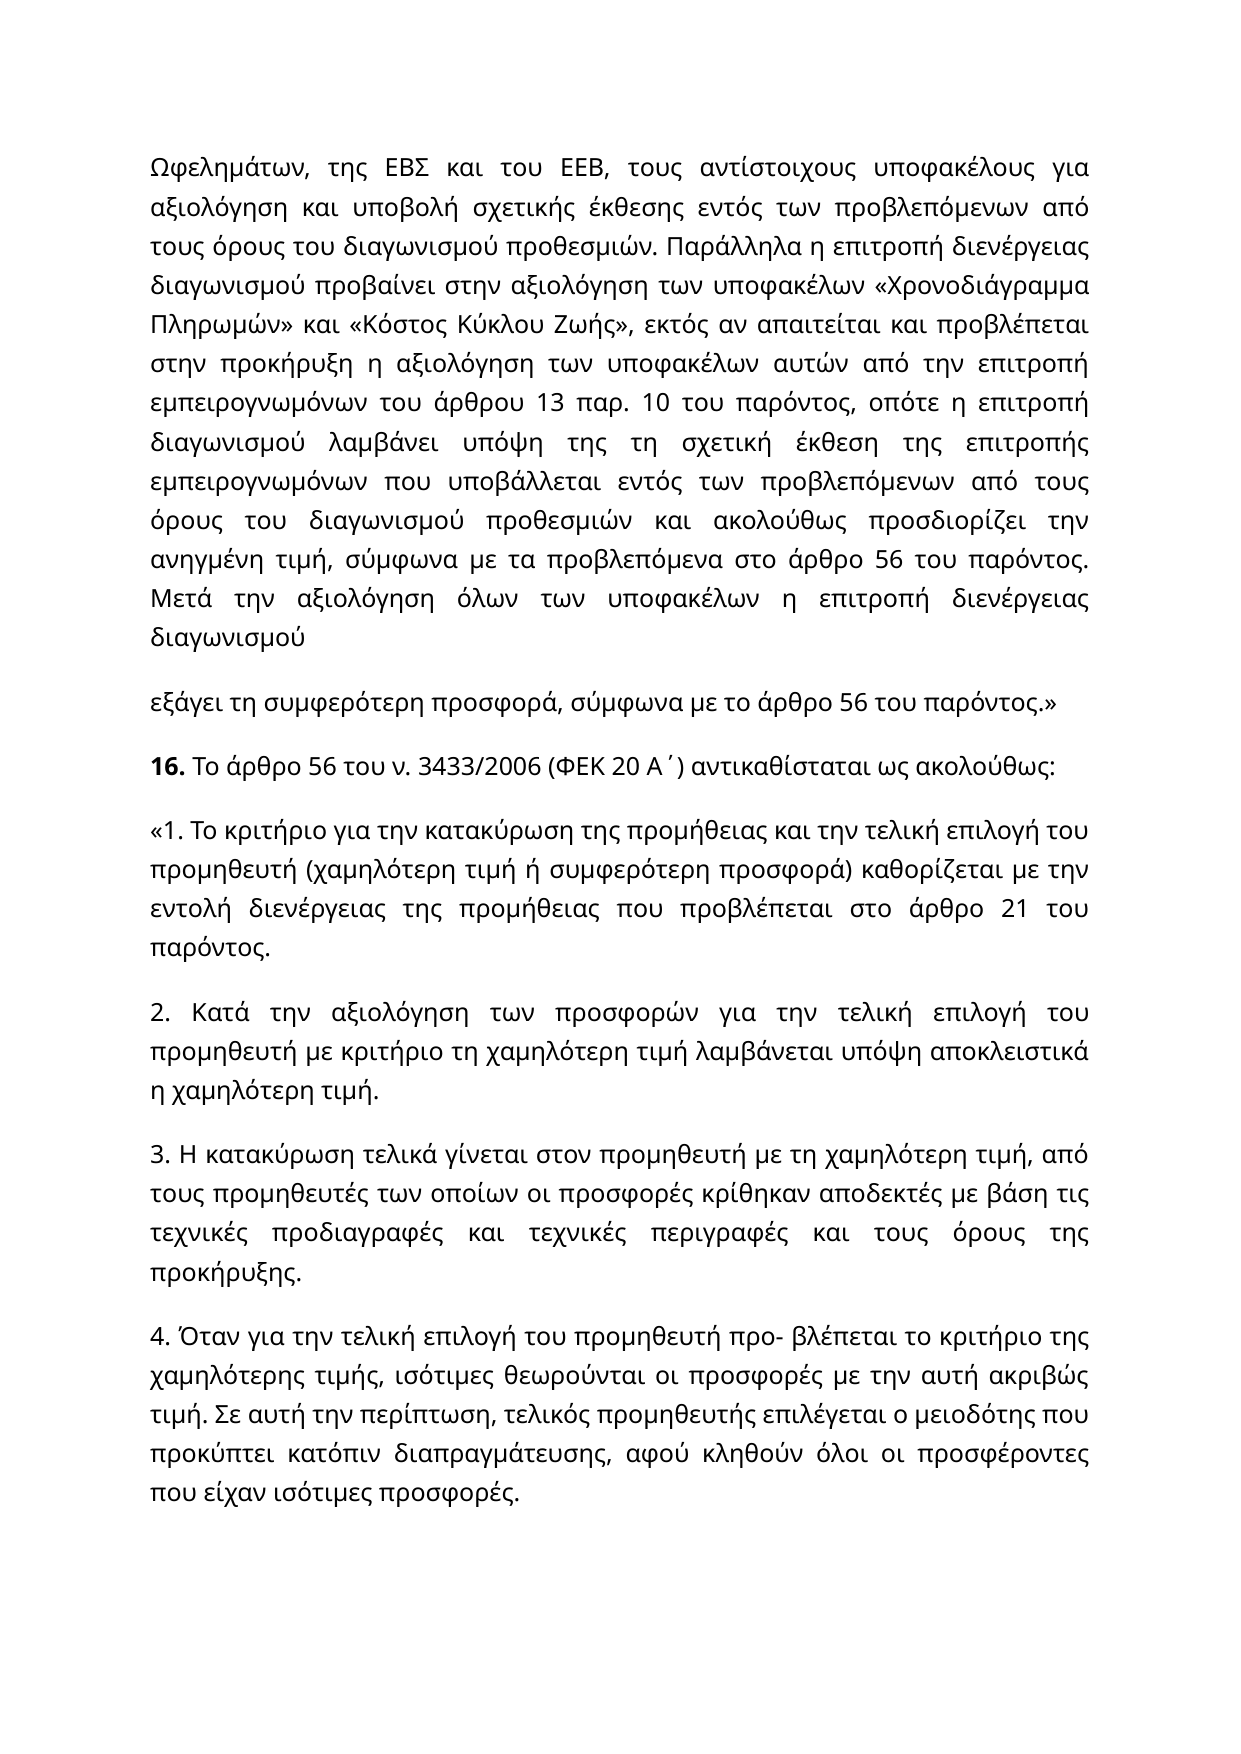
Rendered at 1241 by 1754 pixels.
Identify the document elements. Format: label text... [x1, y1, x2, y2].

text «1. Το κριτήριο για την κατακύρωση της προμήθειας και την τελική επιλογή του προμηθευτή (χαμηλότερη τιμή ή συμφερότερη προσφορά) καθορίζεται με την εντολή διενέργειας της προμήθειας που προβλέπεται στο άρθρο 21 του παρόντος. [150, 812, 1090, 964]
text εξάγει τη συμφερότερη προσφορά, σύμφωνα με το άρθρο 56 του παρόντος.» [150, 684, 1090, 718]
text 3. Η κατακύρωση τελικά γίνεται στον προμηθευτή με τη χαμηλότερη τιμή, από τους προμηθευτές των οποίων οι προσφορές κρίθηκαν αποδεκτές με βάση τις τεχνικές προδιαγραφές και τεχνικές περιγραφές και τους όρους της προκήρυξης. [150, 1137, 1090, 1288]
text 2. Κατά την αξιολόγηση των προσφορών για την τελική επιλογή του προμηθευτή με κριτήριο τη χαμηλότερη τιμή λαμβάνεται υπόψη αποκλειστικά η χαμηλότερη τιμή. [150, 994, 1090, 1107]
text 4. Όταν για την τελική επιλογή του προμηθευτή προ- βλέπεται το κριτήριο της χαμηλότερης τιμής, ισότιμες θεωρούνται οι προσφορές με την αυτή ακριβώς τιμή. Σε αυτή την περίπτωση, τελικός προμηθευτής επιλέγεται ο μειοδότης που προκύπτει κατόπιν διαπραγμάτευσης, αφού κληθούν όλοι οι προσφέροντες που είχαν ισότιμες προσφορές. [150, 1318, 1090, 1509]
text Ωφελημάτων, της ΕΒΣ και του ΕΕΒ, τους αντίστοιχους υποφακέλους για αξιολόγηση και υποβολή σχετικής έκθεσης εντός των προβλεπόμενων από τους όρους του διαγωνισμού προθεσμιών. Παράλληλα η επιτροπή διενέργειας διαγωνισμού προβαίνει στην αξιολόγηση των υποφακέλων «Χρονοδιάγραμμα Πληρωμών» και «Κόστος Κύκλου Ζωής», εκτός αν απαιτείται και προβλέπεται στην προκήρυξη η αξιολόγηση των υποφακέλων αυτών από την επιτροπή εμπειρογνωμόνων του άρθρου 13 παρ. 10 του παρόντος, οπότε η επιτροπή διαγωνισμού λαμβάνει υπόψη της τη σχετική έκθεση της επιτροπής εμπειρογνωμόνων που υποβάλλεται εντός των προβλεπόμενων από τους όρους του διαγωνισμού προθεσμιών και ακολούθως προσδιορίζει την ανηγμένη τιμή, σύμφωνα με τα προβλεπόμενα στο άρθρο 56 του παρόντος. Μετά την αξιολόγηση όλων των υποφακέλων η επιτροπή διενέργειας διαγωνισμού [150, 150, 1090, 654]
text 16. Το άρθρο 56 του ν. 3433/2006 (ΦΕΚ 20 Α΄) αντικαθίσταται ως ακολούθως: [150, 748, 1090, 782]
